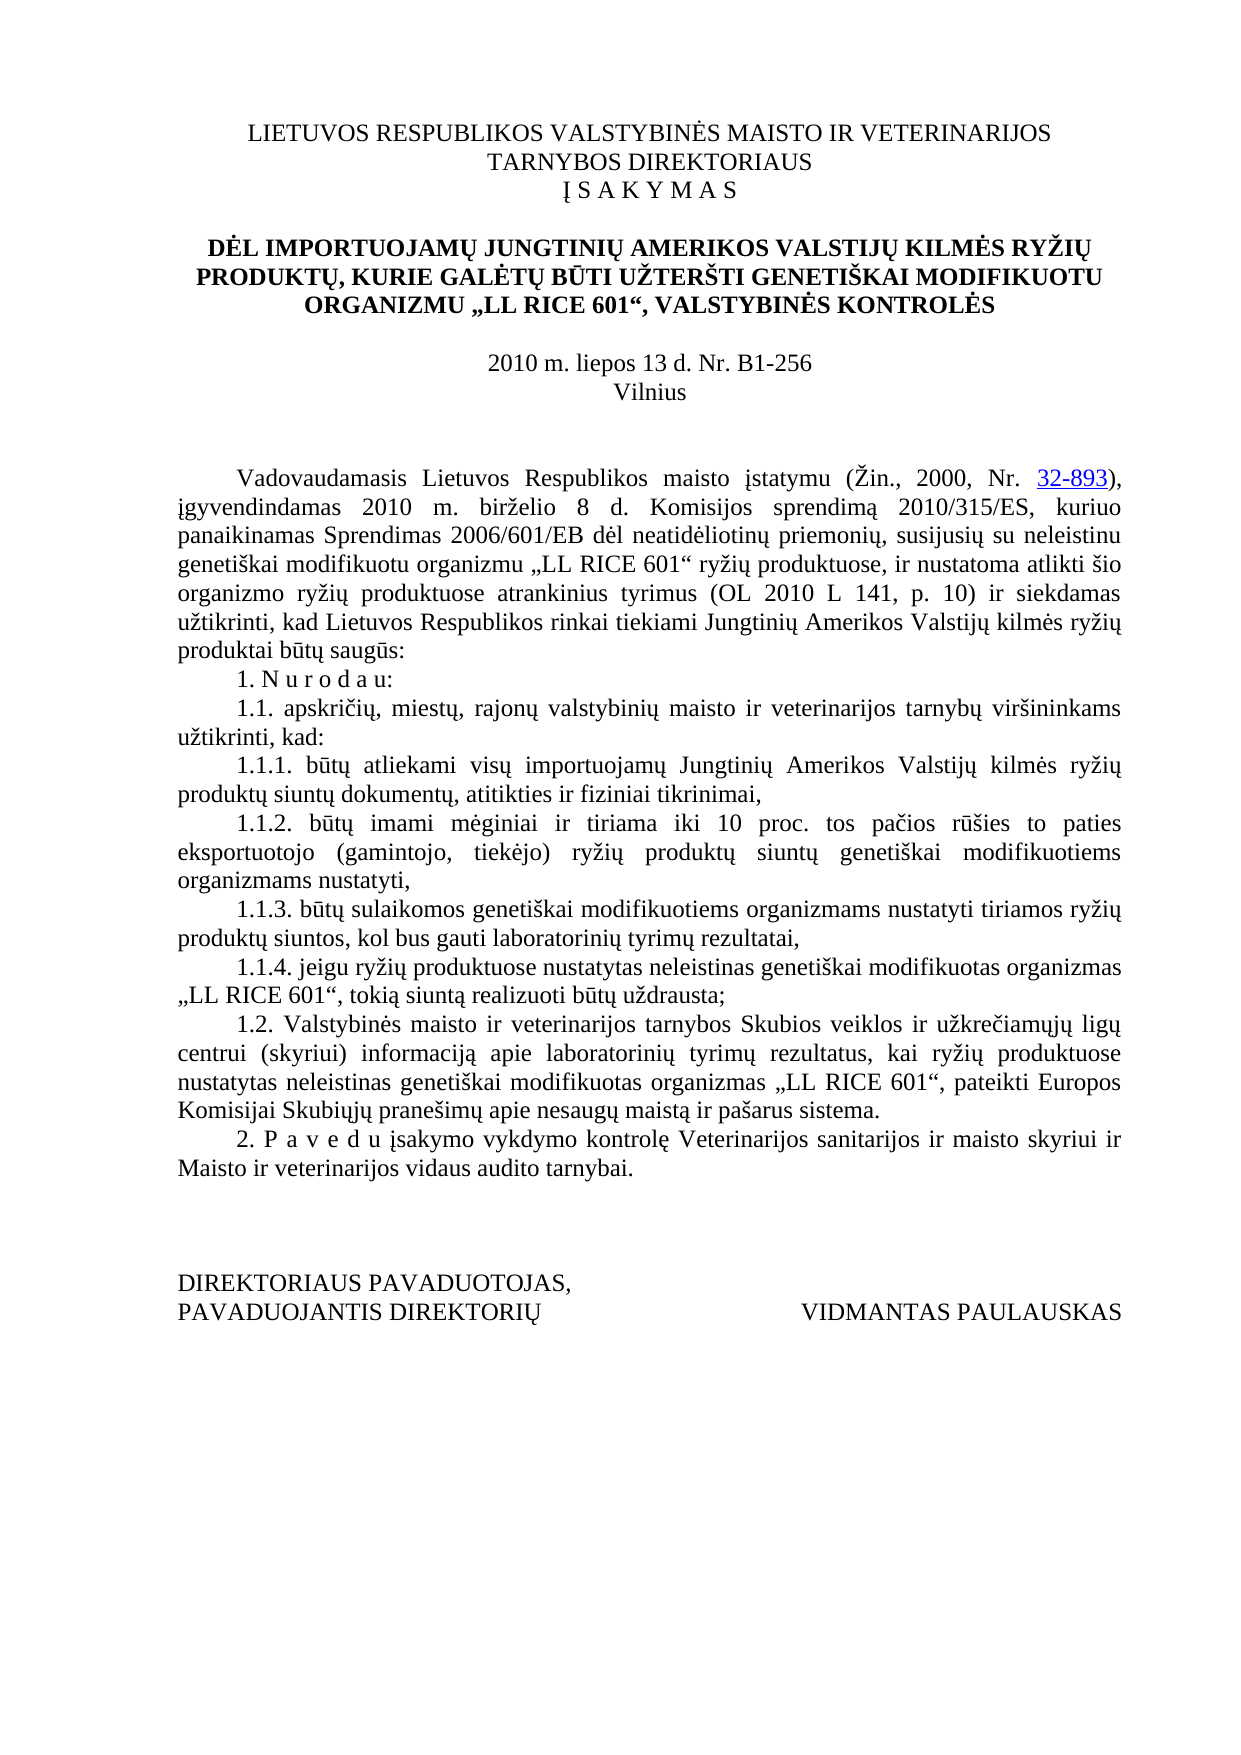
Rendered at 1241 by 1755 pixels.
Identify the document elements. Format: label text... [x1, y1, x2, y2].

text 2. P a v e d u įsakymo vykdymo kontrolę Veterinarijos sanitarijos ir maisto skyriui ir Maisto ir veterinarijos vidaus audito tarnybai. [177, 1124, 1122, 1182]
text Į S A K Y M A S [177, 176, 1122, 204]
text Direktoriaus pavaduotojas, [177, 1268, 1122, 1297]
text pavaduojantis direktorių Vidmantas Paulauskas [177, 1297, 1122, 1326]
text 1.1.2. būtų imami mėginiai ir tiriama iki 10 proc. tos pačios rūšies to paties eksportuotojo (gamintojo, tiekėjo) ryžių produktų siuntų genetiškai modifikuotiems organizmams nustatyti, [177, 808, 1122, 894]
text LIETUVOS RESPUBLIKOS VALSTYBINĖS MAISTO IR VETERINARIJOS TARNYBOS DIREKTORIAUS [177, 118, 1122, 176]
text 1.1. apskričių, miestų, rajonų valstybinių maisto ir veterinarijos tarnybų viršininkams užtikrinti, kad: [177, 693, 1122, 751]
text 1.2. Valstybinės maisto ir veterinarijos tarnybos Skubios veiklos ir užkrečiamųjų ligų centrui (skyriui) informaciją apie laboratorinių tyrimų rezultatus, kai ryžių produktuose nustatytas neleistinas genetiškai modifikuotas organizmas „LL RICE 601“, pateikti Europos Komisijai Skubiųjų pranešimų apie nesaugų maistą ir pašarus sistema. [177, 1009, 1122, 1124]
text 1. N u r o d a u: [177, 664, 1122, 693]
text 1.1.4. jeigu ryžių produktuose nustatytas neleistinas genetiškai modifikuotas organizmas „LL RICE 601“, tokią siuntą realizuoti būtų uždrausta; [177, 952, 1122, 1009]
text DĖL IMPORTUOJAMŲ JUNGTINIŲ AMERIKOS VALSTIJŲ KILMĖS RYŽIŲ PRODUKTŲ, KURIE GALĖTŲ BŪTI UŽTERŠTI GENETIŠKAI MODIFIKUOTU ORGANIZMU „LL RICE 601“, VALSTYBINĖS KONTROLĖS [177, 233, 1122, 319]
text Vilnius [177, 377, 1122, 406]
text 1.1.1. būtų atliekami visų importuojamų Jungtinių Amerikos Valstijų kilmės ryžių produktų siuntų dokumentų, atitikties ir fiziniai tikrinimai, [177, 751, 1122, 808]
text 2010 m. liepos 13 d. Nr. B1-256 [177, 348, 1122, 377]
text 1.1.3. būtų sulaikomos genetiškai modifikuotiems organizmams nustatyti tiriamos ryžių produktų siuntos, kol bus gauti laboratorinių tyrimų rezultatai, [177, 894, 1122, 952]
text Vadovaudamasis Lietuvos Respublikos maisto įstatymu (Žin., 2000, Nr. 32-893), įgyvendindamas 2010 m. birželio 8 d. Komisijos sprendimą 2010/315/ES, kuriuo panaikinamas Sprendimas 2006/601/EB dėl neatidėliotinų priemonių, susijusių su neleistinu genetiškai modifikuotu organizmu „LL RICE 601“ ryžių produktuose, ir nustatoma atlikti šio organizmo ryžių produktuose atrankinius tyrimus (OL 2010 L 141, p. 10) ir siekdamas užtikrinti, kad Lietuvos Respublikos rinkai tiekiami Jungtinių Amerikos Valstijų kilmės ryžių produktai būtų saugūs: [177, 463, 1122, 664]
